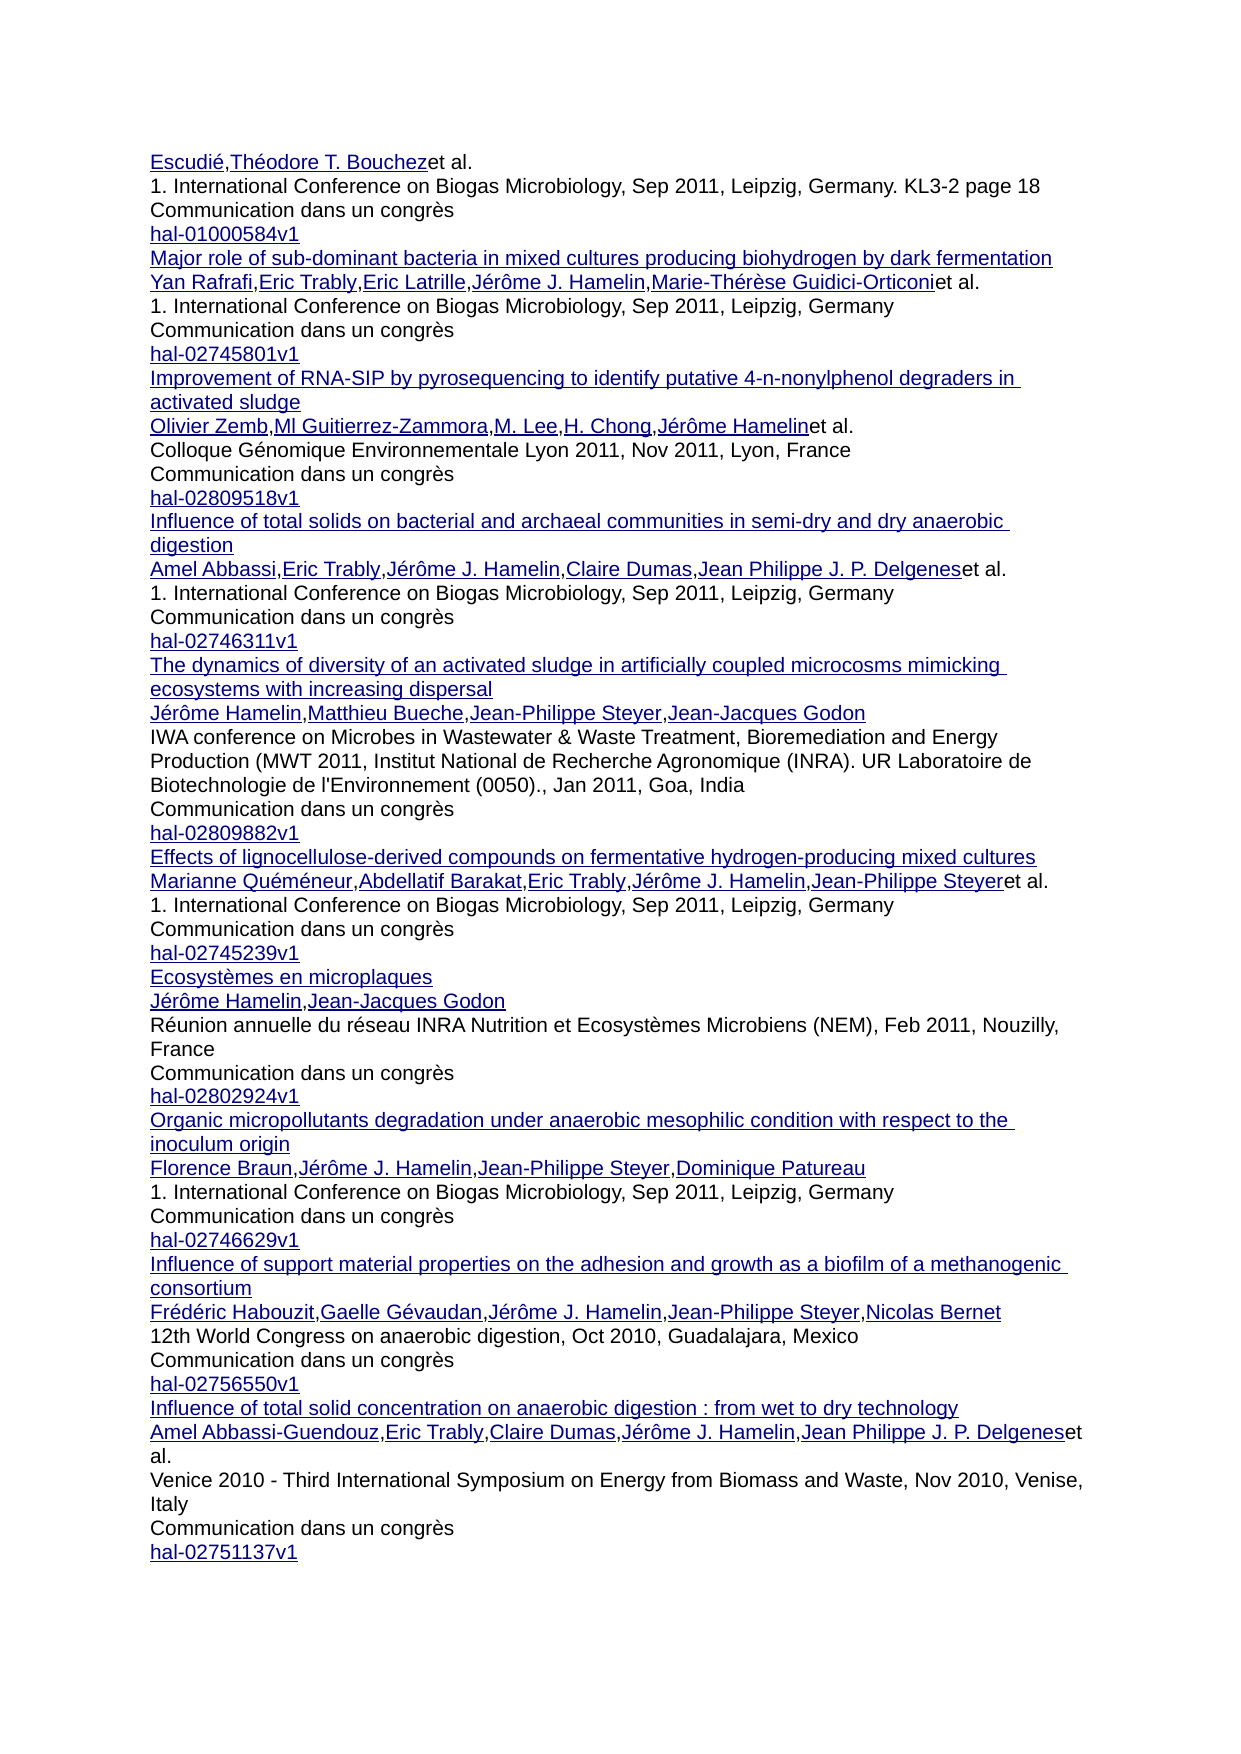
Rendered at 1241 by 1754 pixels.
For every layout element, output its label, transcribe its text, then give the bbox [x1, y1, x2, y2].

table_cell Escudié,Théodore T. Bouchezet al. 1. International Conference on Biogas Microbiology, Sep 2011, Leipzig, Germany. KL3-2 page 18 Communication dans un congrès hal-01000584v1 [150, 150, 1090, 246]
table_cell Influence of total solid concentration on anaerobic digestion : from wet to dry technology Amel Abbassi-Guendouz,Eric Trably,Claire Dumas,Jérôme J. Hamelin,Jean Philippe J. P. Delgeneset al. Venice 2010 - Third International Symposium on Energy from Biomass and Waste, Nov 2010, Venise, Italy Communication dans un congrès hal-02751137v1 [150, 1396, 1090, 1563]
table_cell Influence of total solids on bacterial and archaeal communities in semi-dry and dry anaerobic digestion Amel Abbassi,Eric Trably,Jérôme J. Hamelin,Claire Dumas,Jean Philippe J. P. Delgeneset al. 1. International Conference on Biogas Microbiology, Sep 2011, Leipzig, Germany Communication dans un congrès hal-02746311v1 [150, 509, 1090, 653]
table_cell Influence of support material properties on the adhesion and growth as a biofilm of a methanogenic consortium Frédéric Habouzit,Gaelle Gévaudan,Jérôme J. Hamelin,Jean-Philippe Steyer,Nicolas Bernet 12th World Congress on anaerobic digestion, Oct 2010, Guadalajara, Mexico Communication dans un congrès hal-02756550v1 [150, 1252, 1090, 1396]
table_cell Effects of lignocellulose-derived compounds on fermentative hydrogen-producing mixed cultures Marianne Quéméneur,Abdellatif Barakat,Eric Trably,Jérôme J. Hamelin,Jean-Philippe Steyeret al. 1. International Conference on Biogas Microbiology, Sep 2011, Leipzig, Germany Communication dans un congrès hal-02745239v1 [150, 845, 1090, 964]
table_cell Organic micropollutants degradation under anaerobic mesophilic condition with respect to the inoculum origin Florence Braun,Jérôme J. Hamelin,Jean-Philippe Steyer,Dominique Patureau 1. International Conference on Biogas Microbiology, Sep 2011, Leipzig, Germany Communication dans un congrès hal-02746629v1 [150, 1108, 1090, 1252]
table_cell Improvement of RNA-SIP by pyrosequencing to identify putative 4-n-nonylphenol degraders in activated sludge Olivier Zemb,Ml Guitierrez-Zammora,M. Lee,H. Chong,Jérôme Hamelinet al. Colloque Génomique Environnementale Lyon 2011, Nov 2011, Lyon, France Communication dans un congrès hal-02809518v1 [150, 366, 1090, 509]
table_cell The dynamics of diversity of an activated sludge in artificially coupled microcosms mimicking ecosystems with increasing dispersal Jérôme Hamelin,Matthieu Bueche,Jean-Philippe Steyer,Jean-Jacques Godon IWA conference on Microbes in Wastewater & Waste Treatment, Bioremediation and Energy Production (MWT 2011, Institut National de Recherche Agronomique (INRA). UR Laboratoire de Biotechnologie de l'Environnement (0050)., Jan 2011, Goa, India Communication dans un congrès hal-02809882v1 [150, 653, 1090, 845]
table_cell Major role of sub-dominant bacteria in mixed cultures producing biohydrogen by dark fermentation Yan Rafrafi,Eric Trably,Eric Latrille,Jérôme J. Hamelin,Marie-Thérèse Guidici-Orticoniet al. 1. International Conference on Biogas Microbiology, Sep 2011, Leipzig, Germany Communication dans un congrès hal-02745801v1 [150, 246, 1090, 366]
table_cell Ecosystèmes en microplaques Jérôme Hamelin,Jean-Jacques Godon Réunion annuelle du réseau INRA Nutrition et Ecosystèmes Microbiens (NEM), Feb 2011, Nouzilly, France Communication dans un congrès hal-02802924v1 [150, 965, 1090, 1108]
